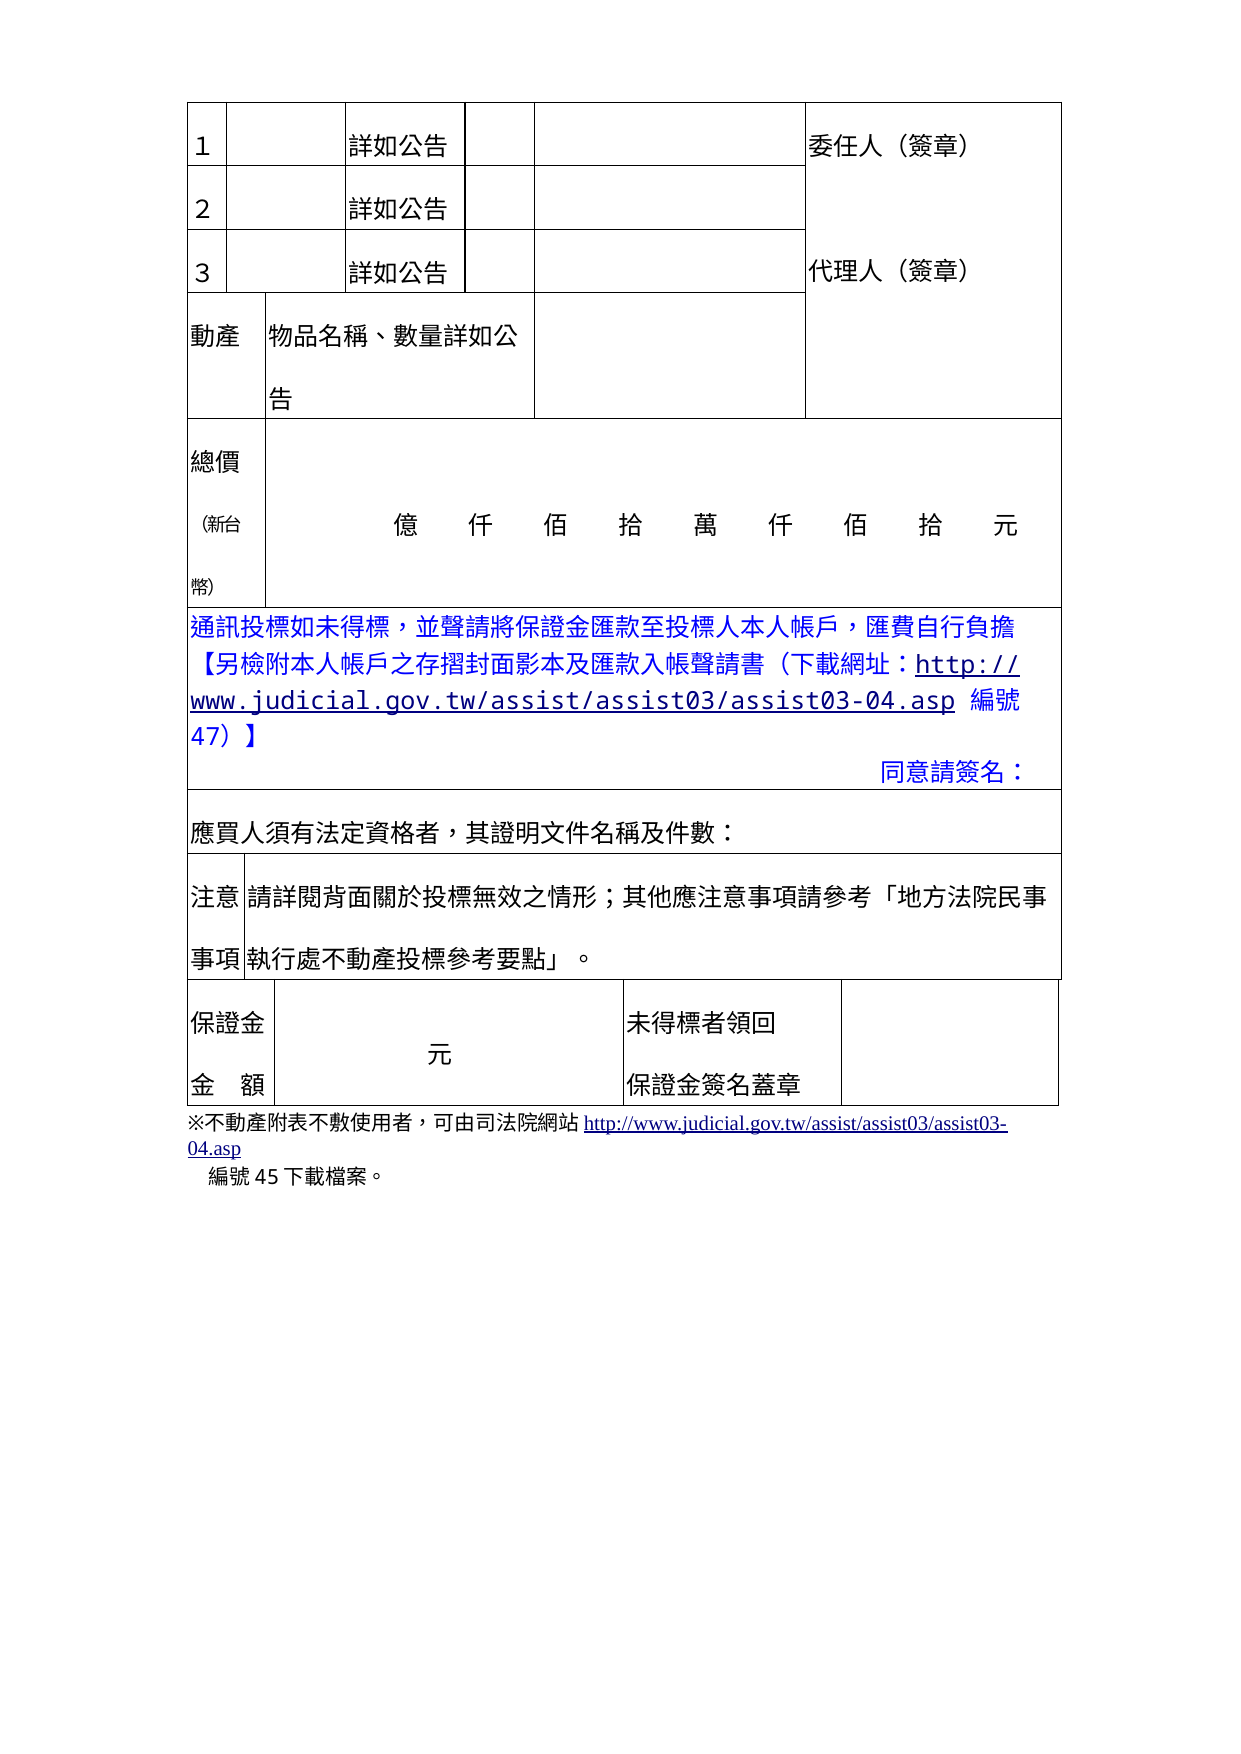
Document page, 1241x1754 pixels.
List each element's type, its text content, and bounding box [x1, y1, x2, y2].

table_cell 應買人須有法定資格者，其證明文件名稱及件數： [188, 790, 1061, 853]
table_cell 億 仟 佰 拾 萬 仟 佰 拾 元 [266, 419, 1061, 607]
table_cell 詳如公告 [346, 103, 464, 165]
table_cell 未得標者領回 保證金簽名蓋章 [624, 980, 841, 1105]
table_cell 通訊投標如未得標，並聲請將保證金匯款至投標人本人帳戶，匯費自行負擔 【另檢附本人帳戶之存摺封面影本及匯款入帳聲請書（下載網址：http://www.judicial.gov.tw/assist/assist03/assist03-04.asp 編號47）】 同意請簽名： [188, 608, 1061, 789]
table_cell 動產 [188, 293, 265, 418]
table_cell 委任人（簽章） 代理人（簽章） [806, 103, 1061, 418]
table_cell ３ [188, 230, 226, 292]
table_cell [535, 166, 805, 229]
table_cell ２ [188, 166, 226, 229]
table_cell １ [188, 103, 226, 165]
table_cell 元 [275, 980, 623, 1105]
table_cell 保證金 金 額 [188, 980, 274, 1105]
table_cell 詳如公告 [346, 166, 464, 229]
text ※不動產附表不敷使用者，可由司法院網站http://www.judicial.gov.tw/assist/assist03/assist03-04.asp [187, 1106, 1053, 1160]
table_cell 總價 （新台幣） [188, 419, 265, 607]
table_cell [466, 166, 534, 229]
table_cell [466, 103, 534, 165]
table_cell [535, 103, 805, 165]
table_cell [842, 980, 1058, 1105]
table_cell 詳如公告 [346, 230, 464, 292]
table_cell [535, 230, 805, 292]
table_cell [466, 230, 534, 292]
text 編號45下載檔案。 [208, 1160, 1053, 1190]
table_cell 物品名稱、數量詳如公告 [266, 293, 534, 418]
table_cell [227, 103, 345, 165]
table_cell 請詳閱背面關於投標無效之情形；其他應注意事項請參考「地方法院民事執行處不動產投標參考要點」。 [245, 854, 1061, 979]
table_cell 注意事項 [188, 854, 244, 979]
table_cell [535, 293, 805, 418]
table_cell [227, 166, 345, 229]
table_cell [227, 230, 345, 292]
